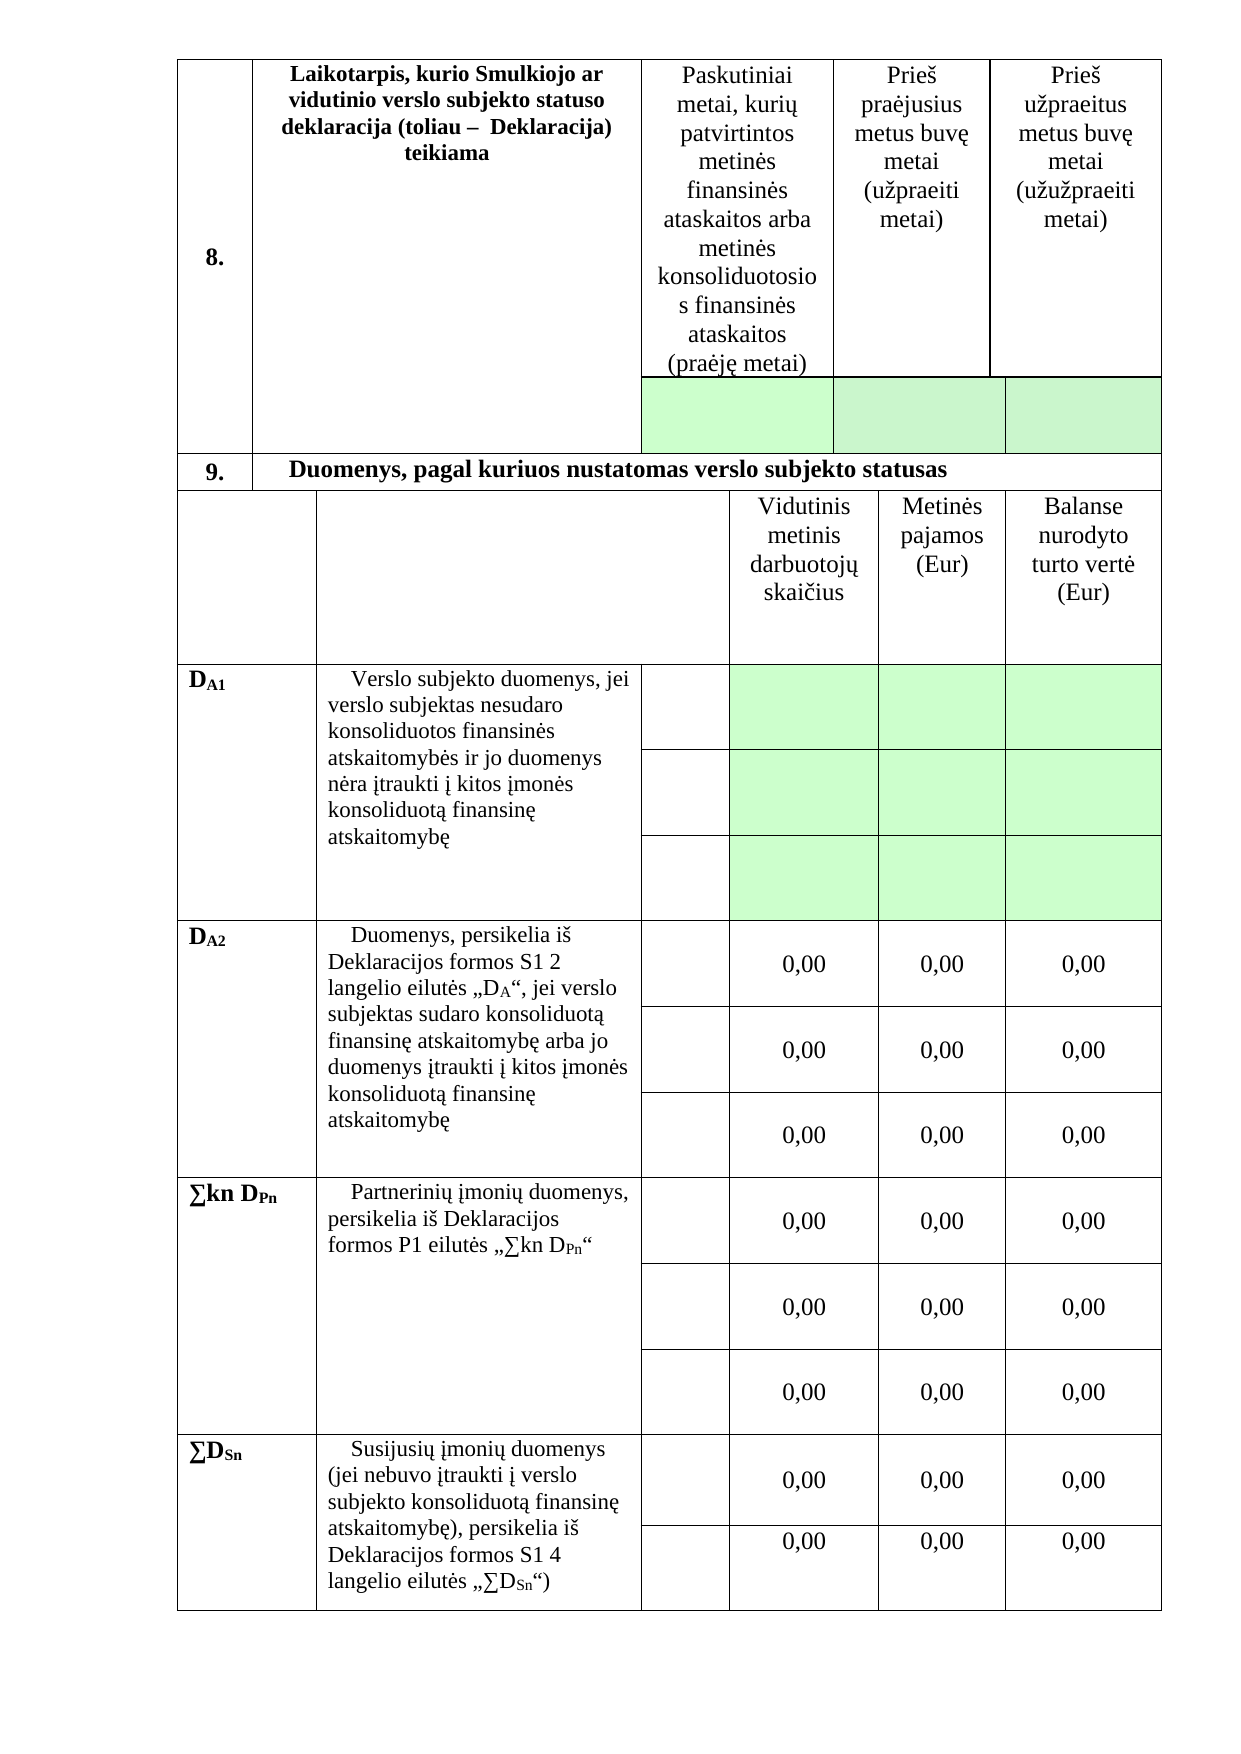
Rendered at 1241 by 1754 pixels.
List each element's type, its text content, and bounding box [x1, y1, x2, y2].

table_cell 0,00 [879, 1350, 1005, 1434]
table_cell 0,00 [1006, 1007, 1161, 1092]
table_cell [730, 750, 878, 835]
table_cell 0,00 [1006, 921, 1161, 1006]
table_cell 0,00 [1006, 1264, 1161, 1348]
table_cell [1162, 59, 1181, 376]
table_cell [730, 836, 878, 920]
table_cell [642, 921, 729, 1006]
table_cell 0,00 [879, 1435, 1005, 1525]
table_cell 0,00 [730, 1178, 878, 1263]
table_cell [1162, 1349, 1181, 1434]
table_cell [1006, 378, 1161, 453]
table_cell 0,00 [879, 921, 1005, 1006]
table_cell Prieš praėjusius metus buvę metai (užpraeiti metai) [834, 60, 989, 376]
table_cell 0,00 [730, 1435, 878, 1525]
table_cell [642, 1093, 729, 1177]
table_cell [642, 1178, 729, 1263]
table_cell 0,00 [730, 1526, 878, 1610]
table_cell Verslo subjekto duomenys, jei verslo subjektas nesudaro konsoliduotos finansinės atskaitomybės ir jo duomenys nėra įtraukti į kitos įmonės konsoliduotą finansinę atskaitomybę [317, 665, 641, 920]
table_cell 0,00 [1006, 1178, 1161, 1263]
table_cell 0,00 [879, 1007, 1005, 1092]
table_cell [1162, 453, 1181, 490]
table_cell [1162, 749, 1181, 835]
table_cell 9. [178, 454, 252, 490]
table_cell [1006, 836, 1161, 920]
table_cell 0,00 [1006, 1350, 1161, 1434]
table_cell 0,00 [879, 1178, 1005, 1263]
table_cell 0,00 [879, 1526, 1005, 1610]
table_cell [1162, 1525, 1181, 1610]
table_cell [317, 491, 729, 663]
table_cell [642, 1350, 729, 1434]
table_cell [642, 665, 729, 749]
table_cell 0,00 [730, 1007, 878, 1092]
table_cell [1162, 1434, 1181, 1525]
table_cell Paskutiniai metai, kurių patvirtintos metinės finansinės ataskaitos arba metinės konsoliduotosios finansinės ataskaitos (praėję metai) [642, 60, 833, 376]
table_cell 0,00 [879, 1264, 1005, 1348]
table_cell 0,00 [730, 921, 878, 1006]
table_cell Susijusių įmonių duomenys (jei nebuvo įtraukti į verslo subjekto konsoliduotą finansinę atskaitomybę), persikelia iš Deklaracijos formos S1 4 langelio eilutės „∑DSn“) [317, 1435, 641, 1610]
table_cell [642, 1526, 729, 1610]
table_cell [642, 1435, 729, 1525]
table_cell DA2 [178, 921, 316, 1177]
table_cell Balanse nurodyto turto vertė (Eur) [1006, 491, 1161, 663]
table_cell [879, 750, 1005, 835]
table_cell Partnerinių įmonių duomenys, persikelia iš Deklaracijos formos P1 eilutės „∑kn DPn“ [317, 1178, 641, 1434]
table_cell DA1 [178, 665, 316, 920]
table_cell ∑kn DPn [178, 1178, 316, 1434]
table_cell [1162, 1177, 1181, 1263]
table_cell [879, 836, 1005, 920]
table_cell 0,00 [1006, 1526, 1161, 1610]
table_cell [834, 378, 1005, 453]
table_cell Duomenys, pagal kuriuos nustatomas verslo subjekto statusas [253, 454, 1161, 490]
table_cell [1162, 1092, 1181, 1177]
table_cell [642, 836, 729, 920]
table_cell [1162, 920, 1181, 1006]
table_cell [1162, 490, 1181, 663]
table_cell [1162, 664, 1181, 749]
table_cell 0,00 [1006, 1435, 1161, 1525]
table_cell [730, 665, 878, 749]
table_cell [642, 1007, 729, 1092]
table_cell Metinės pajamos (Eur) [879, 491, 1005, 663]
table_cell [1162, 1263, 1181, 1348]
table_cell [642, 1264, 729, 1348]
table_cell 0,00 [1006, 1093, 1161, 1177]
table_cell ∑DSn [178, 1435, 316, 1610]
table_cell 0,00 [730, 1264, 878, 1348]
table_cell Laikotarpis, kurio Smulkiojo ar vidutinio verslo subjekto statuso deklaracija (toliau – Deklaracija) teikiama [253, 60, 641, 453]
table_cell [879, 665, 1005, 749]
table_cell Prieš užpraeitus metus buvę metai (užužpraeiti metai) [991, 60, 1161, 376]
table_cell [1006, 750, 1161, 835]
table_cell 0,00 [730, 1093, 878, 1177]
table_cell Duomenys, persikelia iš Deklaracijos formos S1 2 langelio eilutės „DA“, jei verslo subjektas sudaro konsoliduotą finansinę atskaitomybę arba jo duomenys įtraukti į kitos įmonės konsoliduotą finansinę atskaitomybę [317, 921, 641, 1177]
table_cell [1162, 376, 1181, 453]
table_cell [642, 750, 729, 835]
table_cell 0,00 [730, 1350, 878, 1434]
table_cell [178, 491, 316, 663]
table_cell 0,00 [879, 1093, 1005, 1177]
table_cell 8. [178, 60, 252, 453]
table_cell Vidutinis metinis darbuotojų skaičius [730, 491, 878, 663]
table_cell [642, 378, 833, 453]
table_cell [1162, 835, 1181, 920]
table_cell [1006, 665, 1161, 749]
table_cell [1162, 1006, 1181, 1092]
